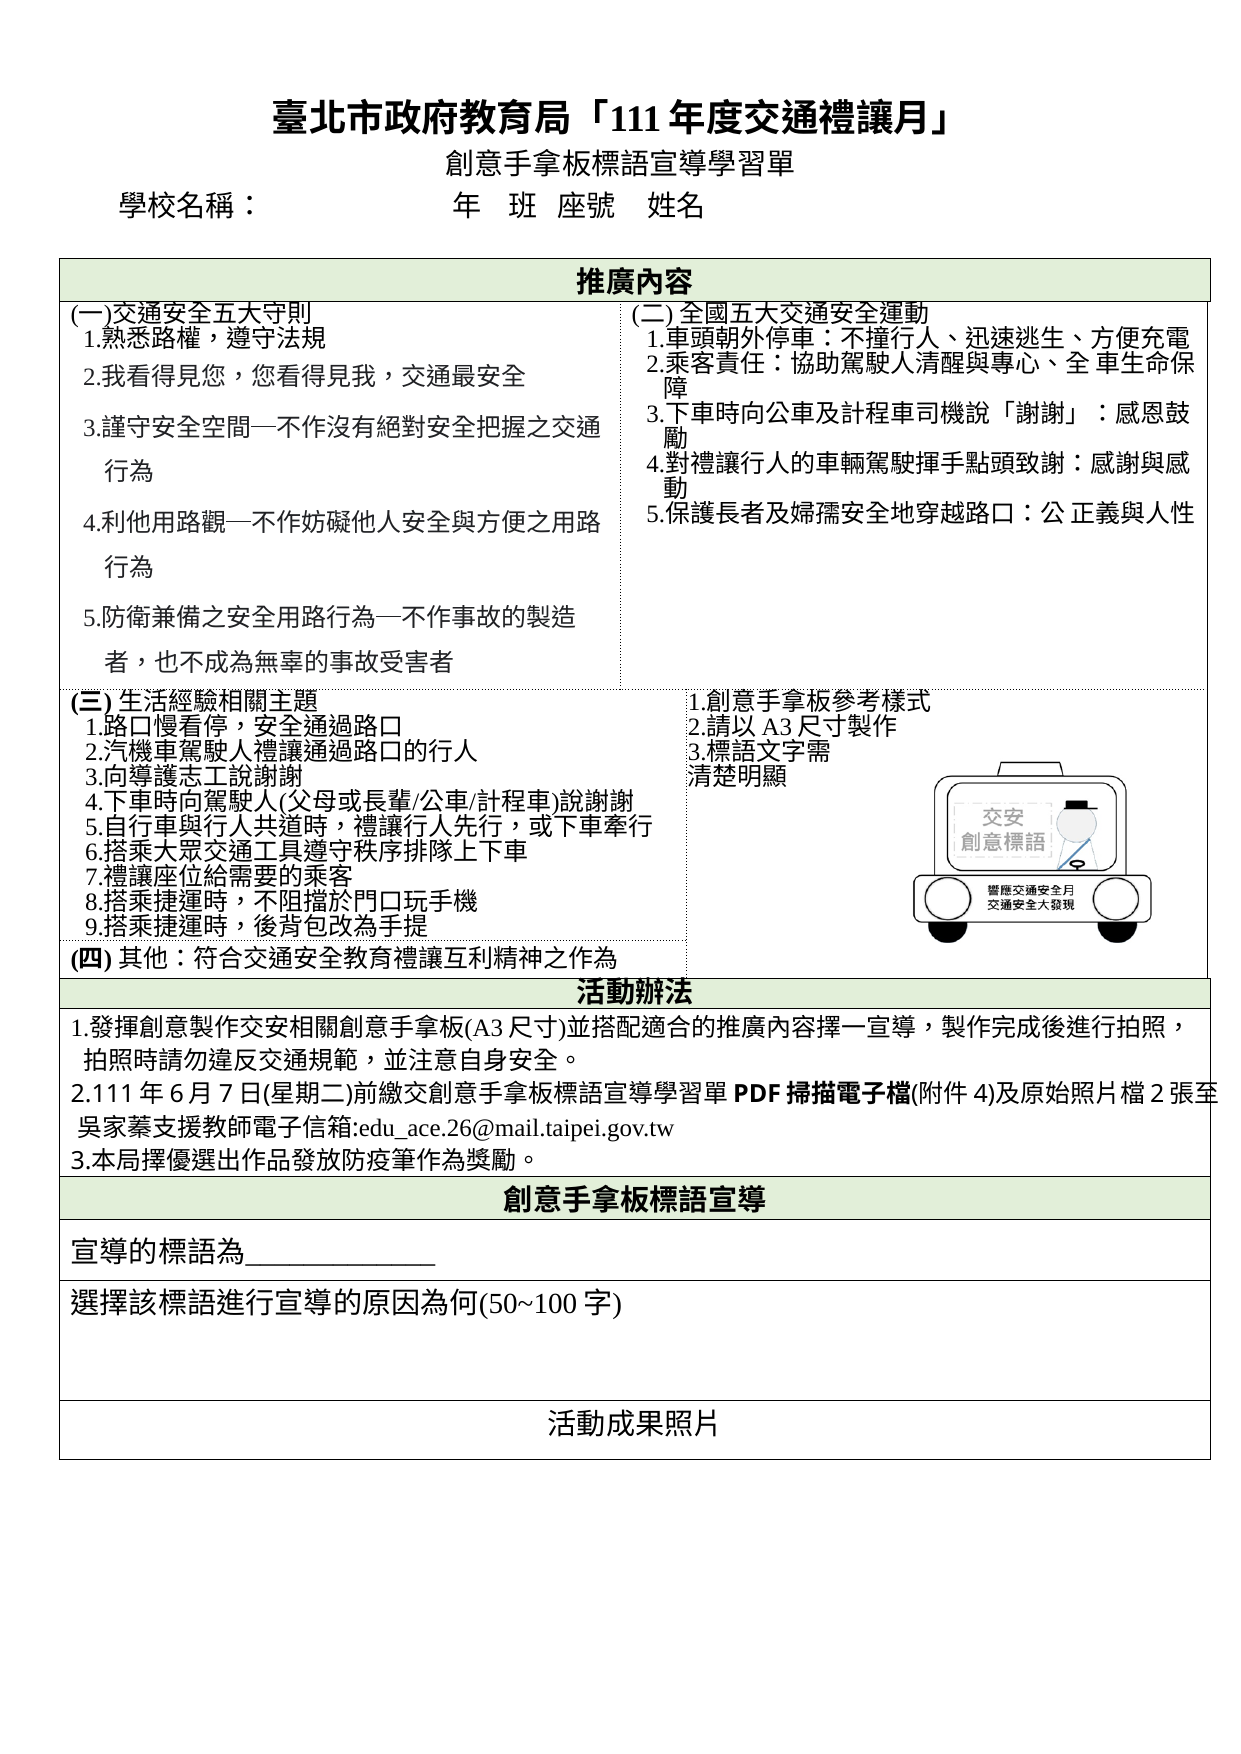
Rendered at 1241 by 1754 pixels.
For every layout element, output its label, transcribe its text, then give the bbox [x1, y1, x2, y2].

table_cell 創意手拿板標語宣導 [60, 1177, 1210, 1219]
table_cell 活動辦法 [60, 979, 1210, 1008]
table_cell (三) 生活經驗相關主題 1.路口慢看停，安全通過路口 2.汽機車駕駛人禮讓通過路口的行人 3.向導護志工說謝謝 4.下車時向駕駛人(父母或長輩/公車/計程車)說謝謝 5.自行車與行人共道時，禮讓行人先行，或下車牽行 6.搭乘大眾交通工具遵守秩序排隊上下車 7.禮讓座位給需要的乘客 8.搭乘捷運時，不阻擋於門口玩手機 9.搭乘捷運時，後背包改為手提 [60, 689, 687, 940]
table_cell 宣導的標語為_____________ [60, 1220, 1210, 1279]
picture [878, 758, 1182, 951]
text 臺北市政府教育局「111年度交通禮讓月」 [118, 89, 1122, 141]
text 創意手拿板標語宣導學習單 [118, 141, 1122, 183]
table_cell (一)交通安全五大守則 1.熟悉路權，遵守法規 2.我看得見您，您看得見我，交通最安全 3.謹守安全空間─不作沒有絕對安全把握之交通 行為 4.利他用路觀─不作妨礙他人安全與方便之用路 行為 5.防衛兼備之安全用路行為─不作事故的製造 者，也不成為無辜的事故受害者 [60, 302, 620, 689]
table_cell 活動成果照片 [60, 1401, 1210, 1458]
table_header 推廣內容 [60, 259, 1210, 301]
table_cell 1.發揮創意製作交安相關創意手拿板(A3尺寸)並搭配適合的推廣內容擇一宣導，製作完成後進行拍照， 拍照時請勿違反交通規範，並注意自身安全。 2.111年6月7日(星期二)前繳交創意手拿板標語宣導學習單PDF掃描電子檔(附件4)及原始照片檔2張至 吳家蓁支援教師電子信箱:edu_ace.26@mail.taipei.gov.tw 3.本局擇優選出作品發放防疫筆作為獎勵。 [60, 1009, 1210, 1176]
text 學校名稱： 年 班 座號 姓名 [118, 183, 1122, 225]
table_cell 選擇該標語進行宣導的原因為何(50~100字) [60, 1281, 1210, 1400]
table_cell (四) 其他：符合交通安全教育禮讓互利精神之作為 [60, 940, 687, 978]
table_cell 1.創意手拿板參考樣式 2.請以A3尺寸製作 3.標語文字需 清楚明顯 [687, 689, 1207, 978]
table_cell (二) 全國五大交通安全運動 1.車頭朝外停車：不撞行人、迅速逃生、方便充電 2.乘客責任：協助駕駛人清醒與專心、全 車生命保障 3.下車時向公車及計程車司機說「謝謝」：感恩鼓 勵 4.對禮讓行人的車輛駕駛揮手點頭致謝：感謝與感 動 5.保護長者及婦孺安全地穿越路口：公 正義與人性 [620, 302, 1207, 689]
